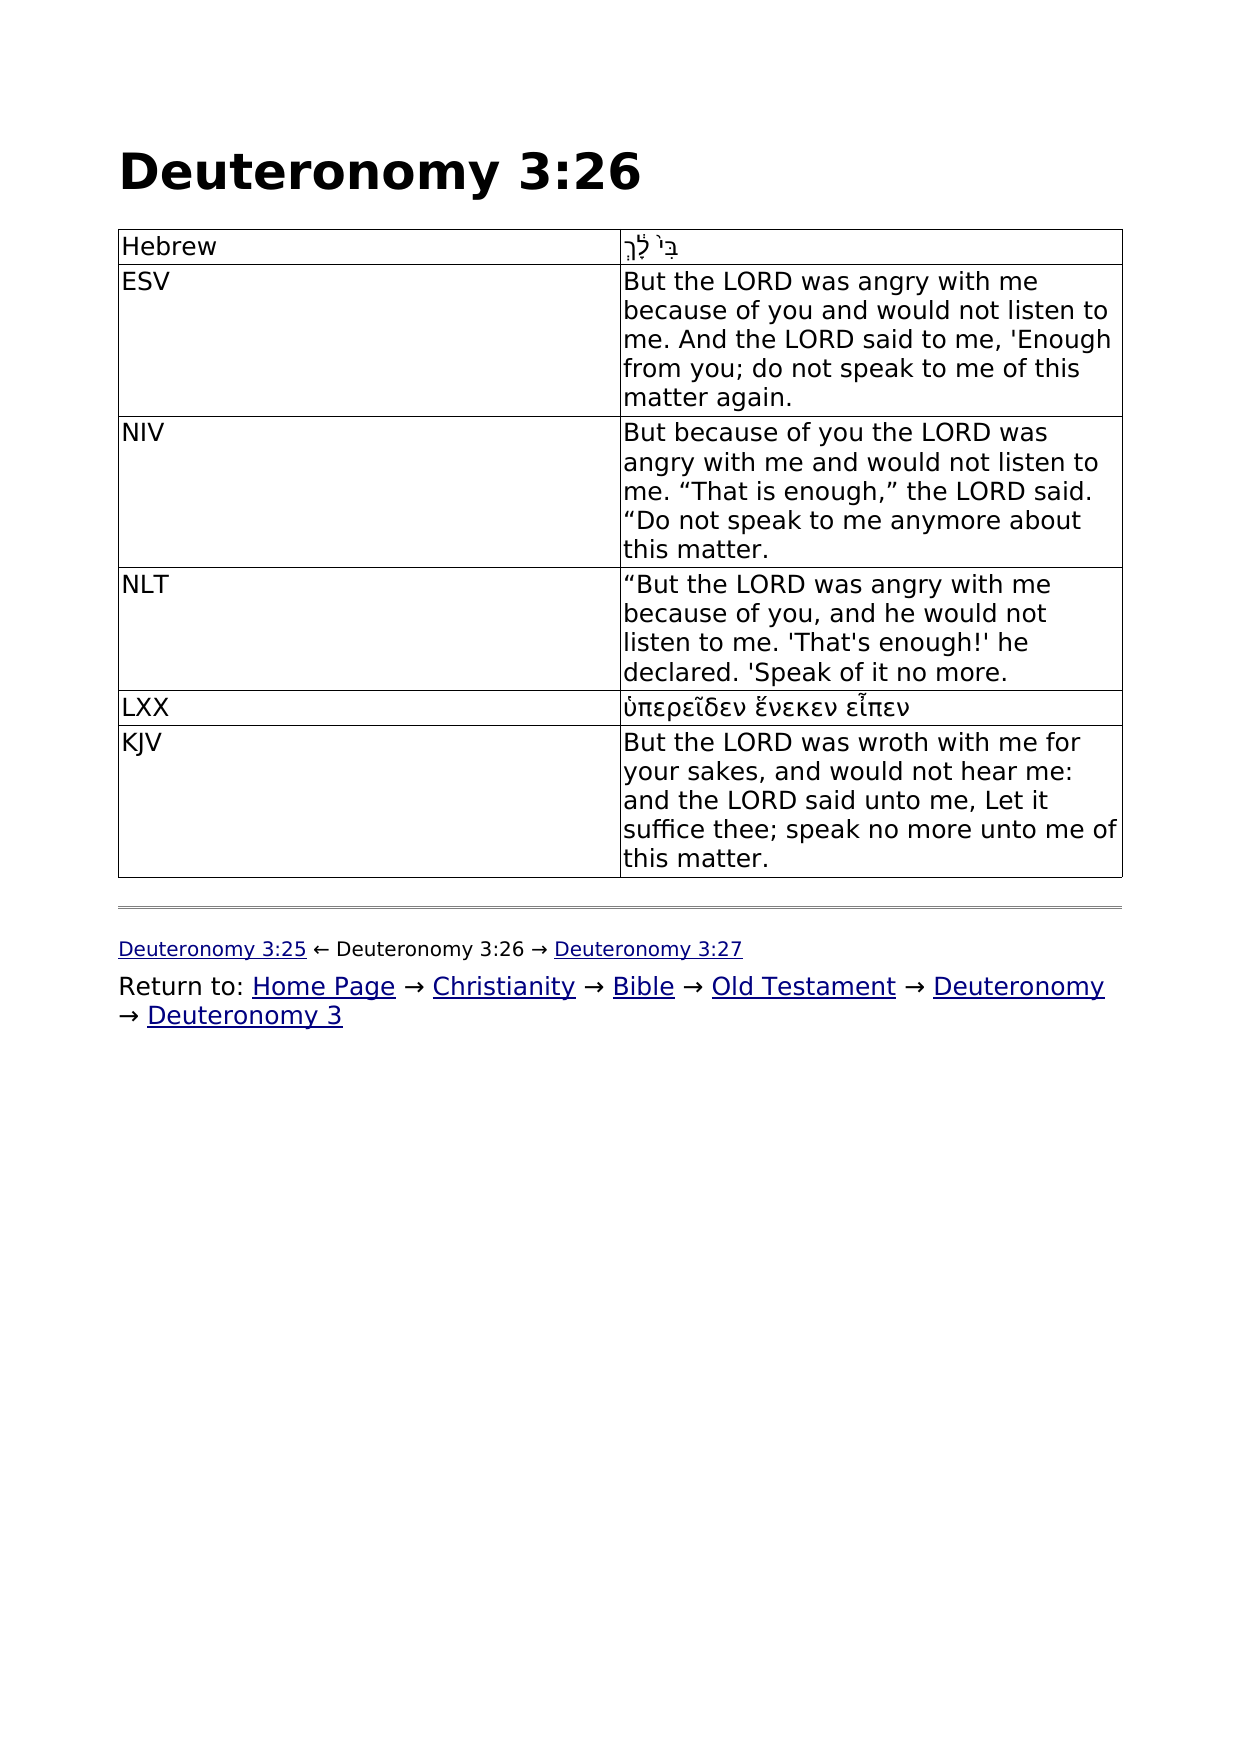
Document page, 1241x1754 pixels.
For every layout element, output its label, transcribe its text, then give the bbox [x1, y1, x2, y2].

table_cell ὑπερεῖδεν ἕνεκεν εἶπεν [621, 691, 1122, 725]
table_cell NLT [119, 568, 620, 690]
table_cell KJV [119, 726, 620, 877]
table_cell NIV [119, 417, 620, 567]
text Return to: Home Page → Christianity → Bible → Old Testament → Deuteronomy → Deuteronomy 3 [118, 972, 1122, 1030]
table_header בִּי֙ לָ֔ךְ [621, 230, 1122, 264]
table_cell LXX [119, 691, 620, 725]
table_cell ESV [119, 265, 620, 416]
table_cell “But the LORD was angry with me because of you, and he would not listen to me. 'That's enough!' he declared. 'Speak of it no more. [621, 568, 1122, 690]
table_header Hebrew [119, 230, 620, 264]
subtitle Deuteronomy 3:26 [118, 143, 1122, 201]
table_cell But because of you the LORD was angry with me and would not listen to me. “That is enough,” the LORD said. “Do not speak to me anymore about this matter. [621, 417, 1122, 567]
text Deuteronomy 3:25 ← Deuteronomy 3:26 → Deuteronomy 3:27 [118, 938, 1122, 972]
table_cell But the LORD was wroth with me for your sakes, and would not hear me: and the LORD said unto me, Let it suffice thee; speak no more unto me of this matter. [621, 726, 1122, 877]
table_cell But the LORD was angry with me because of you and would not listen to me. And the LORD said to me, 'Enough from you; do not speak to me of this matter again. [621, 265, 1122, 416]
